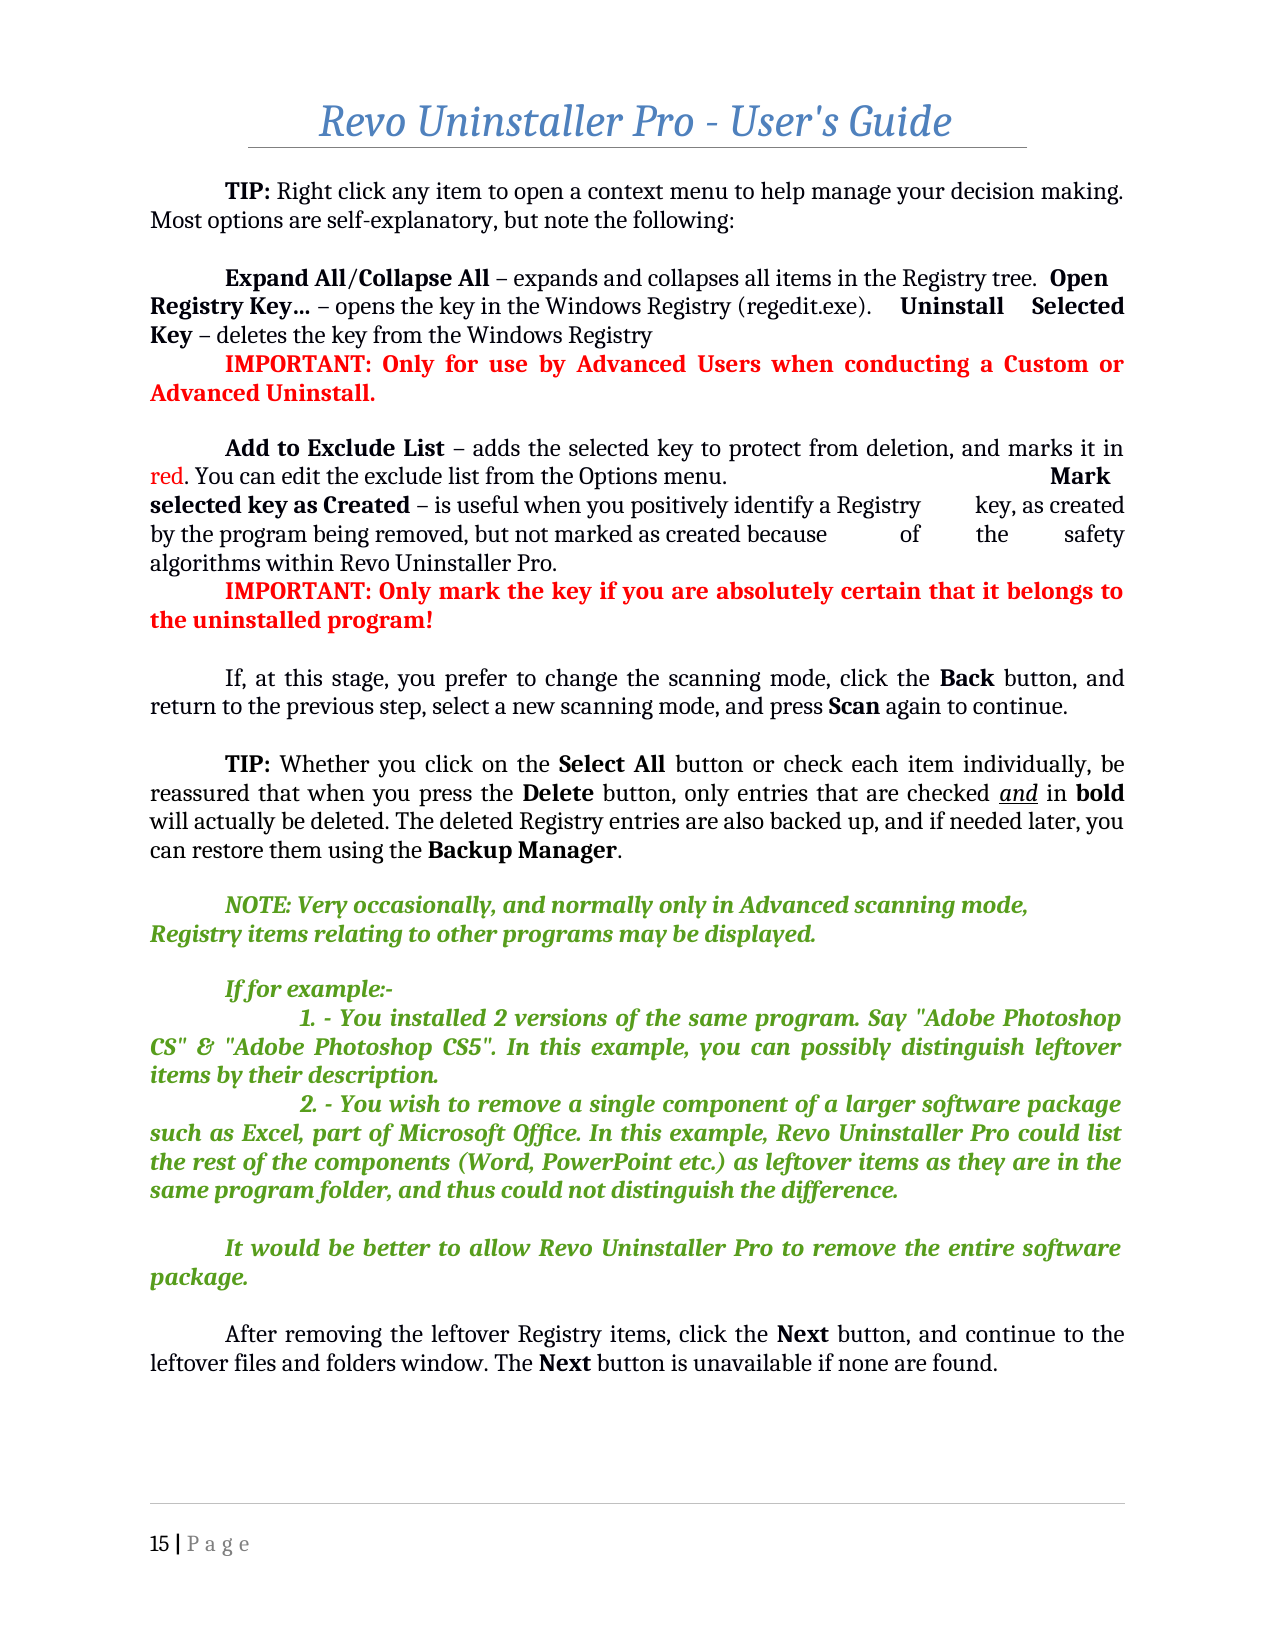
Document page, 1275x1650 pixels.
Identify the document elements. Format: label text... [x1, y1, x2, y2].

text If, at this stage, you prefer to change the scanning mode, click the Back button, and return to the previous step, select a new scanning mode, and press Scan again to continue. [150, 663, 1125, 721]
text 2. - You wish to remove a single component of a larger software package such as Excel, part of Microsoft Office. In this example, Revo Uninstaller Pro could list the rest of the components (Word, PowerPoint etc.) as leftover items as they are in the same program folder, and thus could not distinguish the difference. [150, 1090, 1125, 1205]
text If for example:- [150, 975, 1125, 1004]
text It would be better to allow Revo Uninstaller Pro to remove the entire software package. [150, 1234, 1125, 1291]
text Expand All/Collapse All – expands and collapses all items in the Registry tree. Open Registry Key… – opens the key in the Windows Registry (regedit.exe). Uninstall Selected Key – deletes the key from the Windows Registry [150, 263, 1125, 350]
text Add to Exclude List – adds the selected key to protect from deletion, and marks it in red. You can edit the exclude list from the Options menu. Mark selected key as Created – is useful when you positively identify a Registry key, as created by the program being removed, but not marked as created because of the safety algorithms within Revo Uninstaller Pro. [150, 433, 1125, 577]
text IMPORTANT: Only for use by Advanced Users when conducting a Custom or Advanced Uninstall. [150, 350, 1125, 407]
text 1. - You installed 2 versions of the same program. Say "Adobe Photoshop CS" & "Adobe Photoshop CS5". In this example, you can possibly distinguish leftover items by their description. [150, 1004, 1125, 1090]
text TIP: Whether you click on the Select All button or check each item individually, be reassured that when you press the Delete button, only entries that are checked and in bold will actually be deleted. The deleted Registry entries are also backed up, and if needed later, you can restore them using the Backup Manager. [150, 750, 1125, 865]
text NOTE: Very occasionally, and normally only in Advanced scanning mode, Registry items relating to other programs may be displayed. [150, 891, 1125, 949]
text IMPORTANT: Only mark the key if you are absolutely certain that it belongs to the uninstalled program! [150, 577, 1125, 635]
text After removing the leftover Registry items, click the Next button, and continue to the leftover files and folders window. The Next button is unavailable if none are found. [150, 1320, 1125, 1377]
text TIP: Right click any item to open a context menu to help manage your decision making. Most options are self-explanatory, but note the following: [150, 177, 1125, 235]
